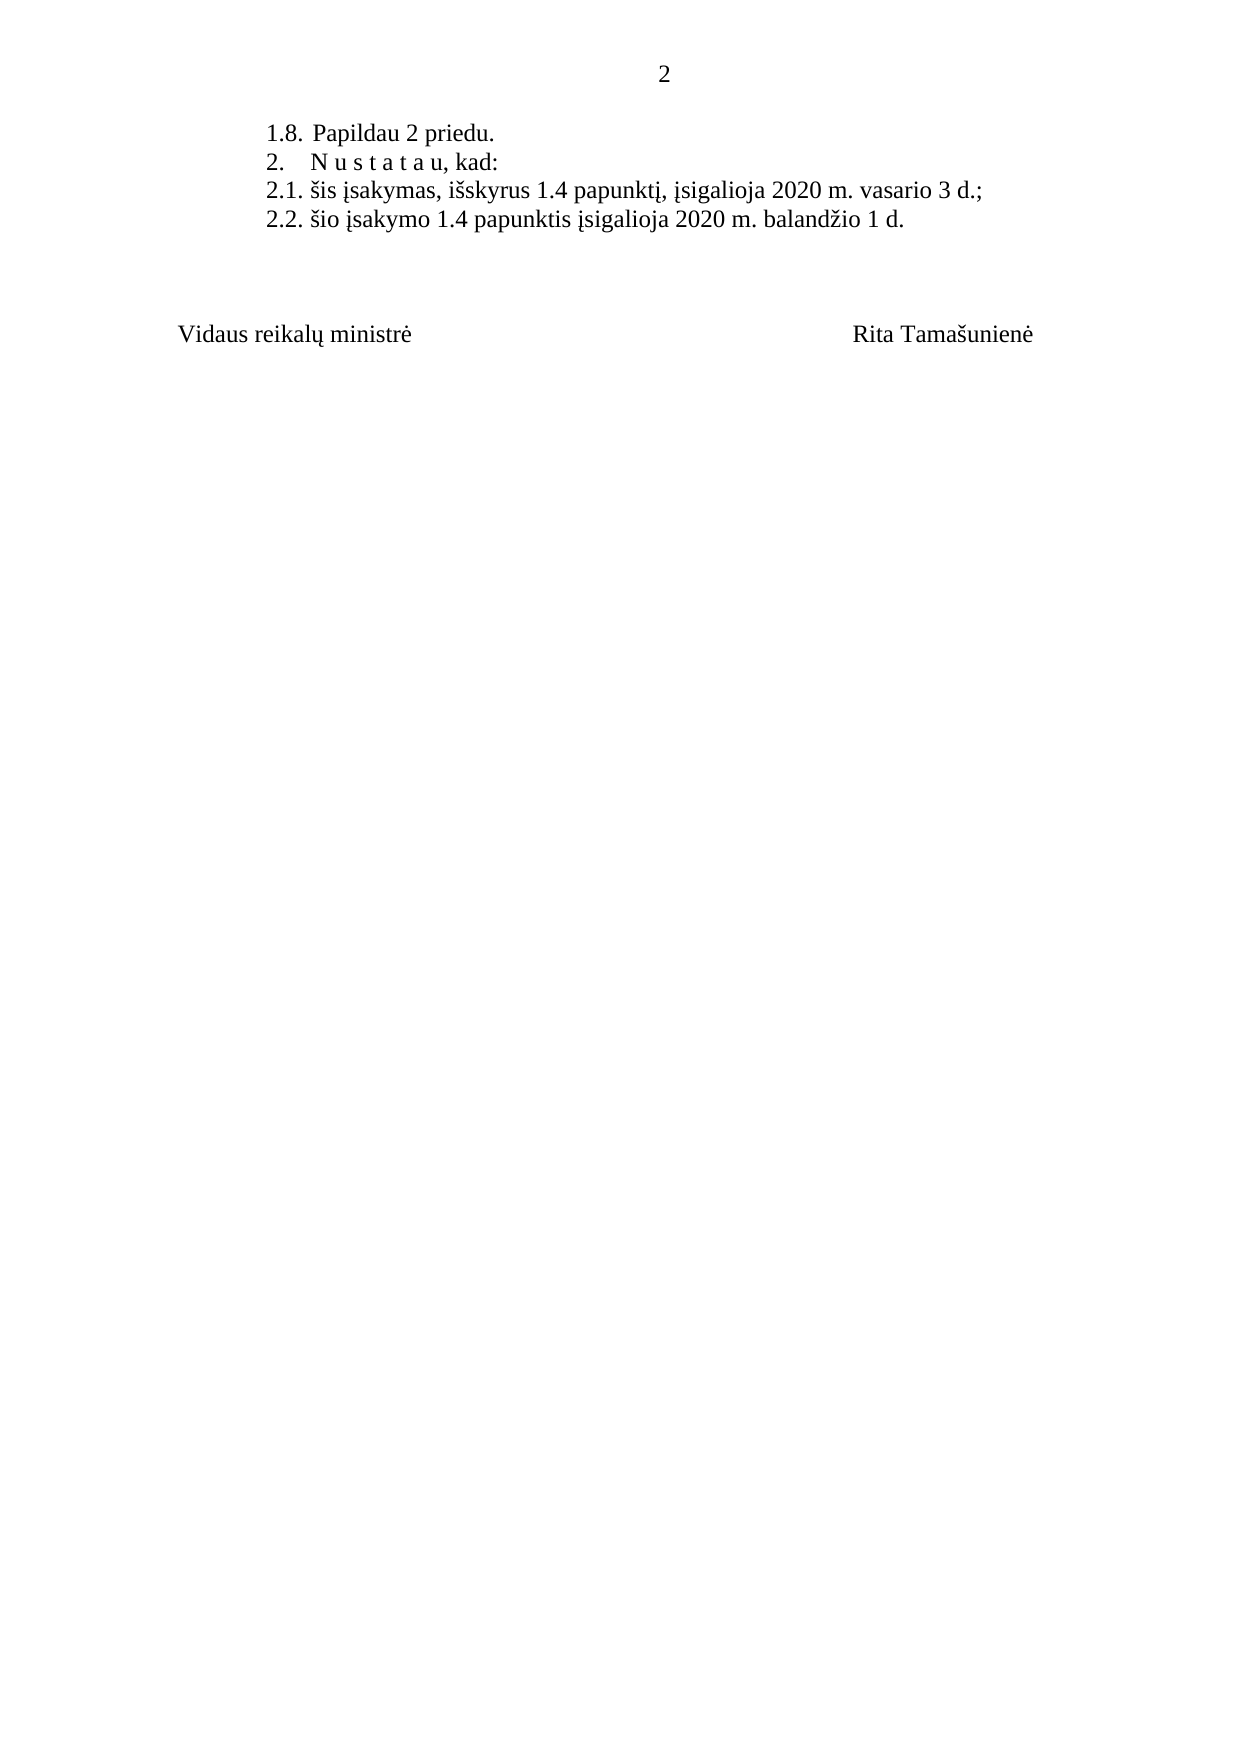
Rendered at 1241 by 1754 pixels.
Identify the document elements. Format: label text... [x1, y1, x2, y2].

text 2.2. šio įsakymo 1.4 papunktis įsigalioja 2020 m. balandžio 1 d. [177, 204, 1152, 233]
text 2. N u s t a t a u, kad: [177, 147, 1152, 176]
text 1.8. Papildau 2 priedu. [177, 118, 1152, 147]
text 2.1. šis įsakymas, išskyrus 1.4 papunktį, įsigalioja 2020 m. vasario 3 d.; [177, 176, 1152, 204]
text Vidaus reikalų ministrė Rita Tamašunienė [177, 319, 1152, 348]
